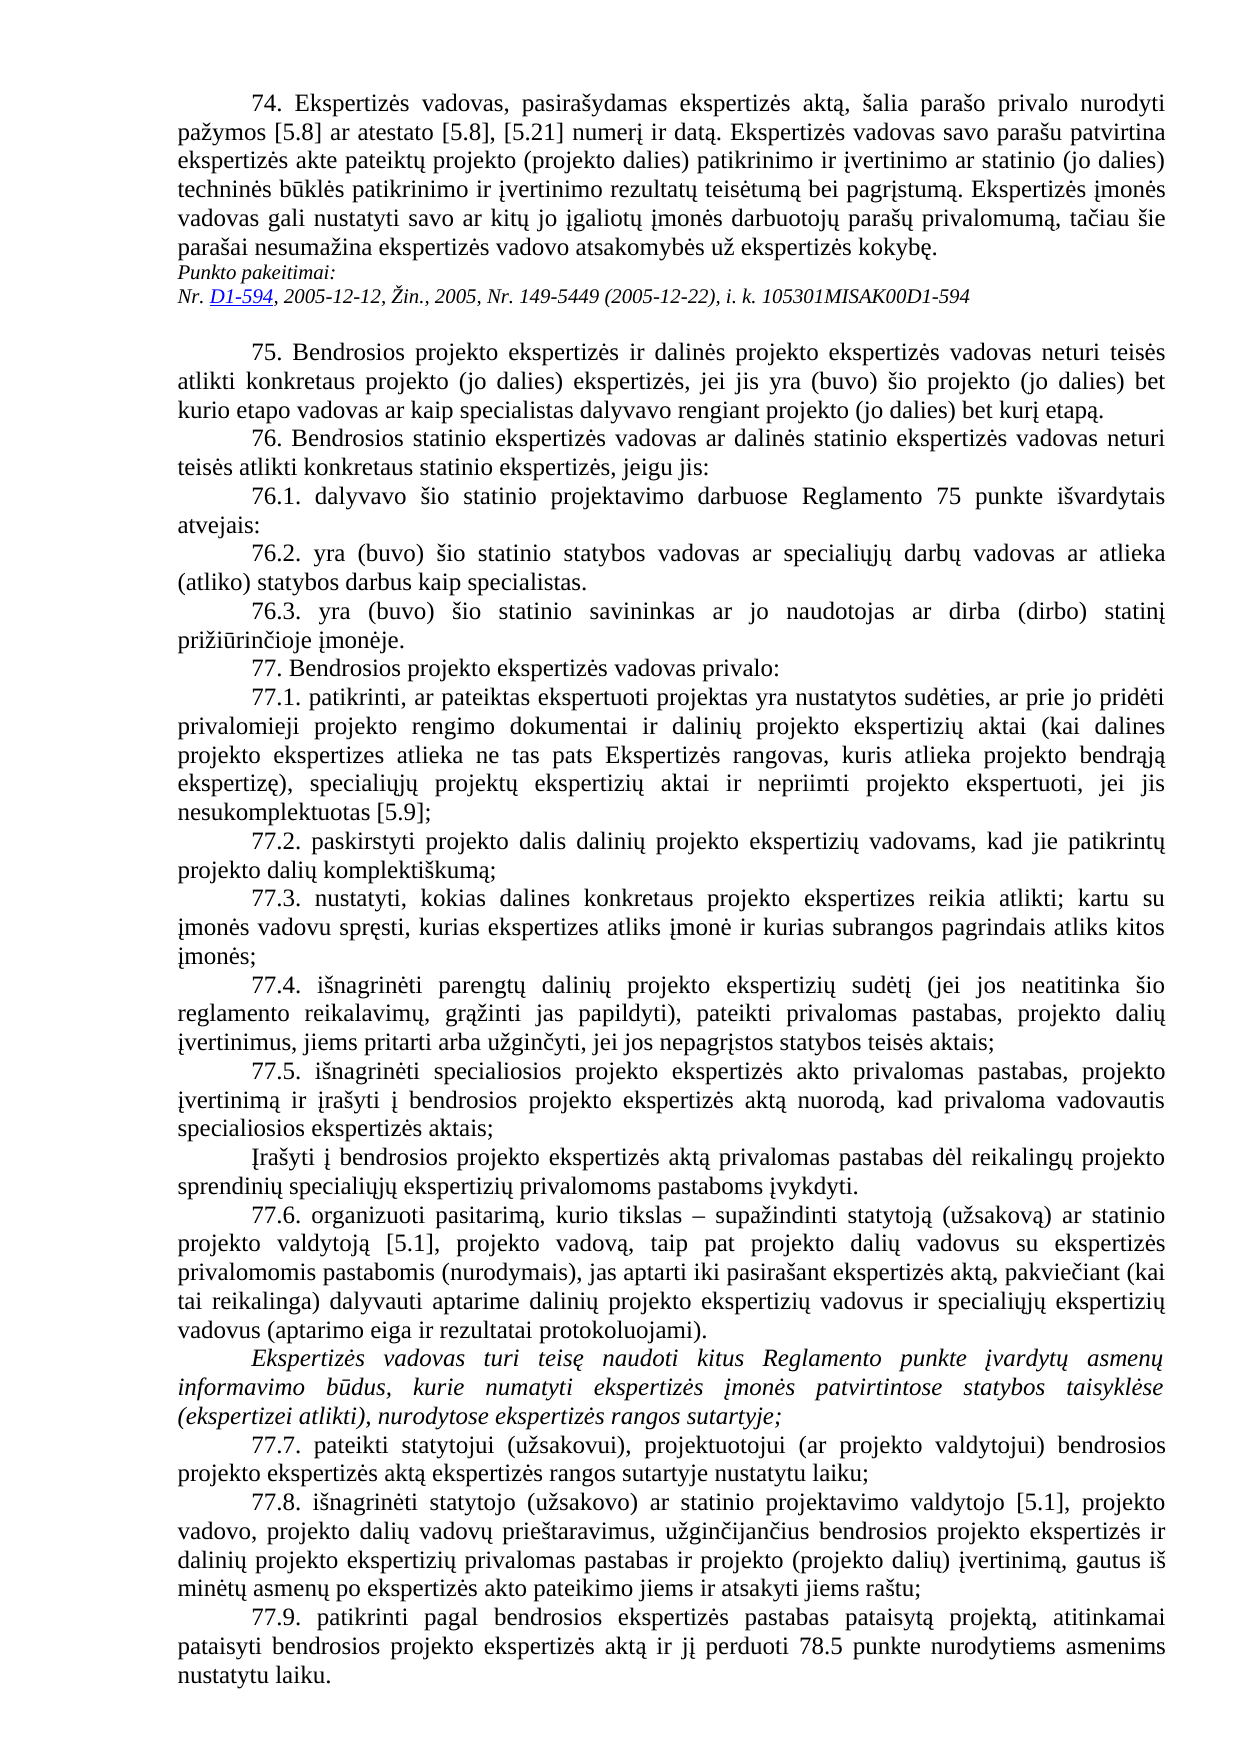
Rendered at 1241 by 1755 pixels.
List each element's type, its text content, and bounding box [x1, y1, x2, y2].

text 75. Bendrosios projekto ekspertizės ir dalinės projekto ekspertizės vadovas neturi teisės atlikti konkretaus projekto (jo dalies) ekspertizės, jei jis yra (buvo) šio projekto (jo dalies) bet kurio etapo vadovas ar kaip specialistas dalyvavo rengiant projekto (jo dalies) bet kurį etapą. [177, 337, 1166, 423]
text 74. Ekspertizės vadovas, pasirašydamas ekspertizės aktą, šalia parašo privalo nurodyti pažymos [5.8] ar atestato [5.8], [5.21] numerį ir datą. Ekspertizės vadovas savo parašu patvirtina ekspertizės akte pateiktų projekto (projekto dalies) patikrinimo ir įvertinimo ar statinio (jo dalies) techninės būklės patikrinimo ir įvertinimo rezultatų teisėtumą bei pagrįstumą. Ekspertizės įmonės vadovas gali nustatyti savo ar kitų jo įgaliotų įmonės darbuotojų parašų privalomumą, tačiau šie parašai nesumažina ekspertizės vadovo atsakomybės už ekspertizės kokybę. [177, 88, 1166, 260]
text 77.8. išnagrinėti statytojo (užsakovo) ar statinio projektavimo valdytojo [5.1], projekto vadovo, projekto dalių vadovų prieštaravimus, užginčijančius bendrosios projekto ekspertizės ir dalinių projekto ekspertizių privalomas pastabas ir projekto (projekto dalių) įvertinimą, gautus iš minėtų asmenų po ekspertizės akto pateikimo jiems ir atsakyti jiems raštu; [177, 1487, 1166, 1602]
text 77.3. nustatyti, kokias dalines konkretaus projekto ekspertizes reikia atlikti; kartu su įmonės vadovu spręsti, kurias ekspertizes atliks įmonė ir kurias subrangos pagrindais atliks kitos įmonės; [177, 883, 1166, 970]
text 76. Bendrosios statinio ekspertizės vadovas ar dalinės statinio ekspertizės vadovas neturi teisės atlikti konkretaus statinio ekspertizės, jeigu jis: [177, 423, 1166, 481]
text 76.3. yra (buvo) šio statinio savininkas ar jo naudotojas ar dirba (dirbo) statinį prižiūrinčioje įmonėje. [177, 596, 1166, 653]
text Nr. D1-594, 2005-12-12, Žin., 2005, Nr. 149-5449 (2005-12-22), i. k. 105301MISAK00D1-594 [177, 284, 1166, 308]
text 77.1. patikrinti, ar pateiktas ekspertuoti projektas yra nustatytos sudėties, ar prie jo pridėti privalomieji projekto rengimo dokumentai ir dalinių projekto ekspertizių aktai (kai dalines projekto ekspertizes atlieka ne tas pats Ekspertizės rangovas, kuris atlieka projekto bendrąją ekspertizę), specialiųjų projektų ekspertizių aktai ir nepriimti projekto ekspertuoti, jei jis nesukomplektuotas [5.9]; [177, 682, 1166, 826]
text 76.2. yra (buvo) šio statinio statybos vadovas ar specialiųjų darbų vadovas ar atlieka (atliko) statybos darbus kaip specialistas. [177, 538, 1166, 596]
text 77.4. išnagrinėti parengtų dalinių projekto ekspertizių sudėtį (jei jos neatitinka šio reglamento reikalavimų, grąžinti jas papildyti), pateikti privalomas pastabas, projekto dalių įvertinimus, jiems pritarti arba užginčyti, jei jos nepagrįstos statybos teisės aktais; [177, 970, 1166, 1056]
text 77.9. patikrinti pagal bendrosios ekspertizės pastabas pataisytą projektą, atitinkamai pataisyti bendrosios projekto ekspertizės aktą ir jį perduoti 78.5 punkte nurodytiems asmenims nustatytu laiku. [177, 1602, 1166, 1688]
text 77.7. pateikti statytojui (užsakovui), projektuotojui (ar projekto valdytojui) bendrosios projekto ekspertizės aktą ekspertizės rangos sutartyje nustatytu laiku; [177, 1430, 1166, 1487]
text 77.6. organizuoti pasitarimą, kurio tikslas – supažindinti statytoją (užsakovą) ar statinio projekto valdytoją [5.1], projekto vadovą, taip pat projekto dalių vadovus su ekspertizės privalomomis pastabomis (nurodymais), jas aptarti iki pasirašant ekspertizės aktą, pakviečiant (kai tai reikalinga) dalyvauti aptarime dalinių projekto ekspertizių vadovus ir specialiųjų ekspertizių vadovus (aptarimo eiga ir rezultatai protokoluojami). [177, 1200, 1166, 1343]
text 77. Bendrosios projekto ekspertizės vadovas privalo: [177, 653, 1166, 682]
text 76.1. dalyvavo šio statinio projektavimo darbuose Reglamento 75 punkte išvardytais atvejais: [177, 481, 1166, 538]
text Įrašyti į bendrosios projekto ekspertizės aktą privalomas pastabas dėl reikalingų projekto sprendinių specialiųjų ekspertizių privalomoms pastaboms įvykdyti. [177, 1142, 1166, 1200]
text 77.2. paskirstyti projekto dalis dalinių projekto ekspertizių vadovams, kad jie patikrintų projekto dalių komplektiškumą; [177, 826, 1166, 883]
text Punkto pakeitimai: [177, 260, 1166, 284]
text 77.5. išnagrinėti specialiosios projekto ekspertizės akto privalomas pastabas, projekto įvertinimą ir įrašyti į bendrosios projekto ekspertizės aktą nuorodą, kad privaloma vadovautis specialiosios ekspertizės aktais; [177, 1056, 1166, 1142]
text Ekspertizės vadovas turi teisę naudoti kitus Reglamento punkte įvardytų asmenų informavimo būdus, kurie numatyti ekspertizės įmonės patvirtintose statybos taisyklėse (ekspertizei atlikti), nurodytose ekspertizės rangos sutartyje; [177, 1343, 1166, 1430]
